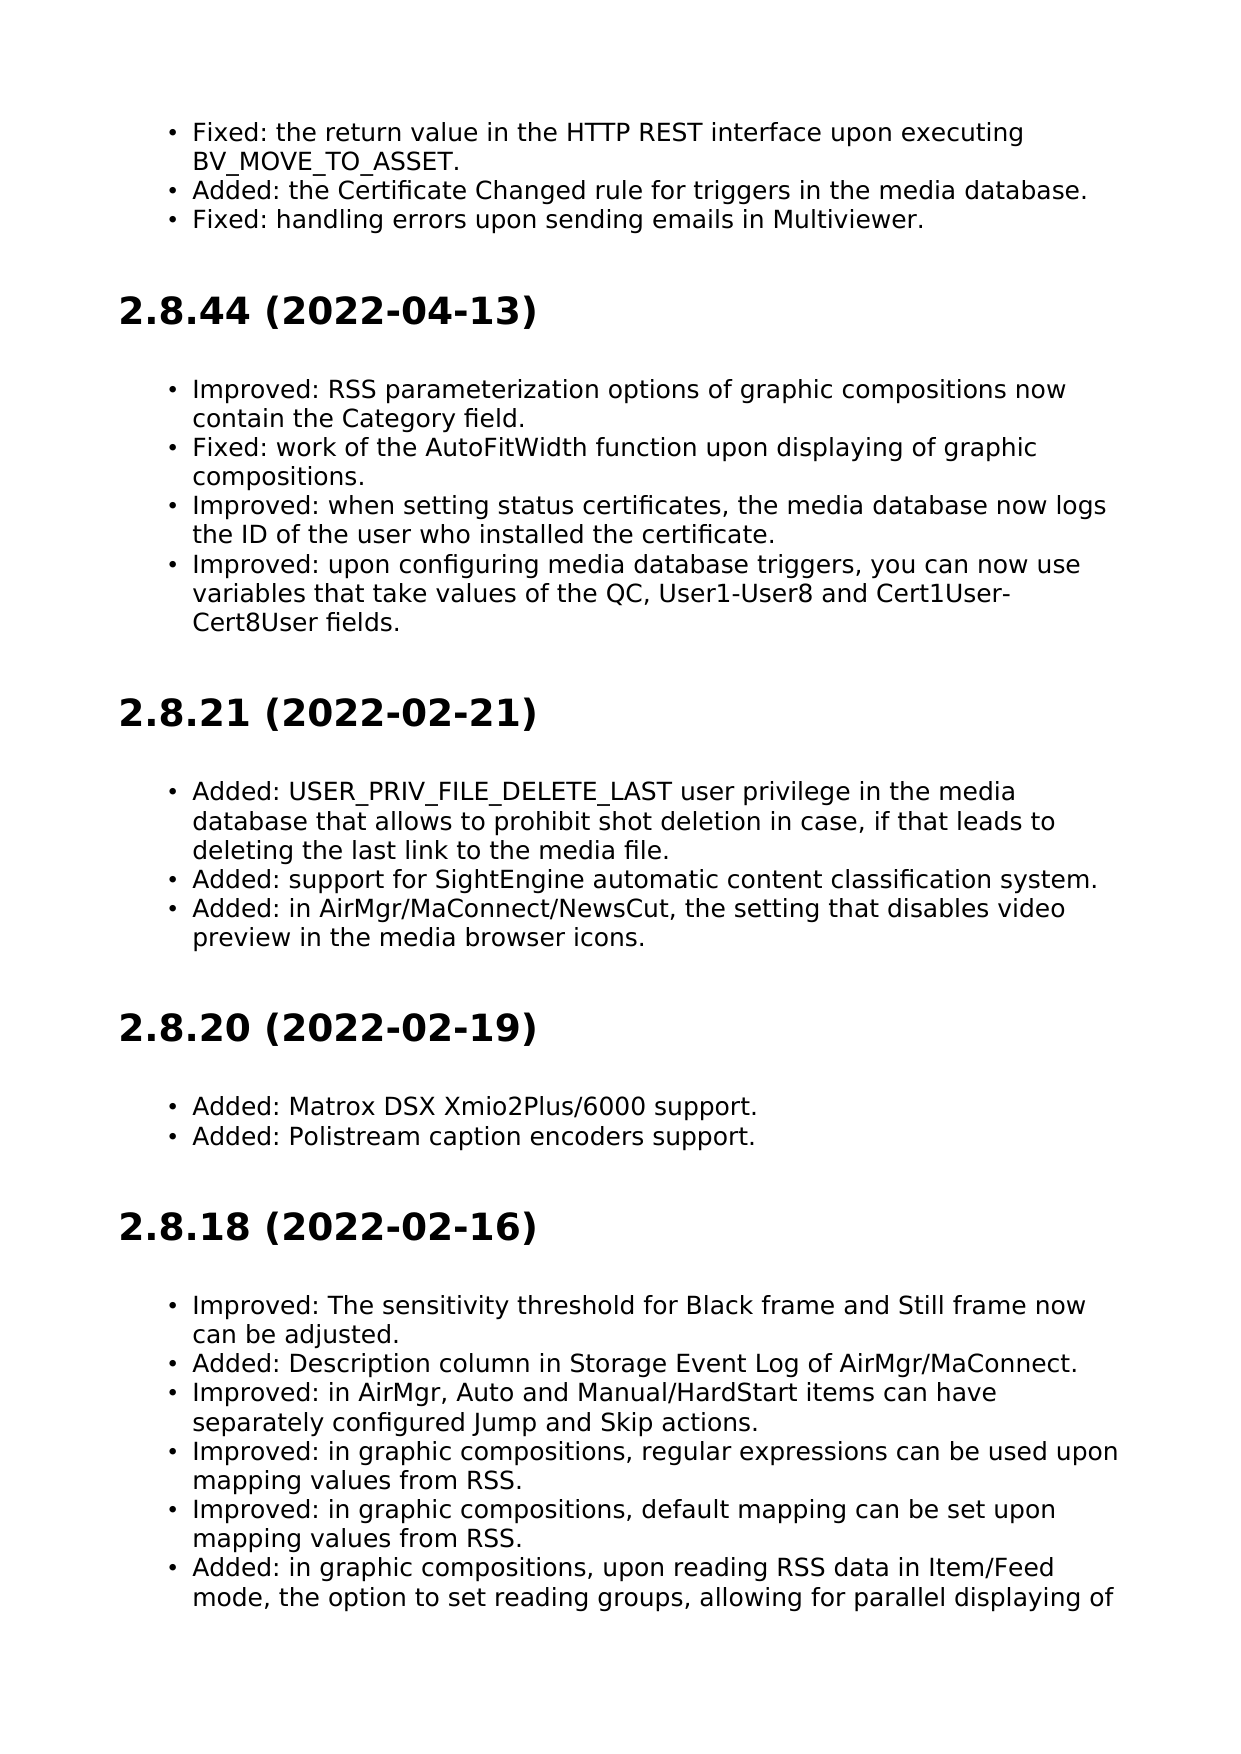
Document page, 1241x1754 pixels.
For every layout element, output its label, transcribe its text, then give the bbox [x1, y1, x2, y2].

list Improved: when setting status certificates, the media database now logs the ID of the user who installed the certificate. [177, 492, 1122, 550]
list Added: Description column in Storage Event Log of AirMgr/MaConnect. [177, 1349, 1122, 1378]
list Added: Matrox DSX Xmio2Plus/6000 support. [177, 1093, 1122, 1122]
list Improved: in graphic compositions, default mapping can be set upon mapping values from RSS. [177, 1495, 1122, 1553]
list Fixed: handling errors upon sending emails in Multiviewer. [177, 206, 1122, 235]
list Added: USER_PRIV_FILE_DELETE_LAST user privilege in the media database that allows to prohibit shot deletion in case, if that leads to deleting the last link to the media file. [177, 777, 1122, 865]
subtitle 2.8.18 (2022-02-16) [118, 1205, 1122, 1249]
list Improved: The sensitivity threshold for Black frame and Still frame now can be adjusted. [177, 1291, 1122, 1349]
subtitle 2.8.21 (2022-02-21) [118, 692, 1122, 736]
list Added: Polistream caption encoders support. [177, 1122, 1122, 1151]
list Added: in AirMgr/MaConnect/NewsCut, the setting that disables video preview in the media browser icons. [177, 894, 1122, 952]
list Added: in graphic compositions, upon reading RSS data in Item/Feed mode, the option to set reading groups, allowing for parallel displaying of [177, 1553, 1122, 1612]
list Fixed: the return value in the HTTP REST interface upon executing BV_MOVE_TO_ASSET. [177, 118, 1122, 176]
list Improved: RSS parameterization options of graphic compositions now contain the Category field. [177, 375, 1122, 433]
subtitle 2.8.44 (2022-04-13) [118, 289, 1122, 333]
list Improved: upon configuring media database triggers, you can now use variables that take values of the QC, User1-User8 and Cert1User-Cert8User fields. [177, 550, 1122, 637]
list Improved: in AirMgr, Auto and Manual/HardStart items can have separately configured Jump and Skip actions. [177, 1378, 1122, 1437]
list Added: support for SightEngine automatic content classification system. [177, 865, 1122, 894]
list Fixed: work of the AutoFitWidth function upon displaying of graphic compositions. [177, 433, 1122, 492]
list Added: the Certificate Changed rule for triggers in the media database. [177, 176, 1122, 206]
list Improved: in graphic compositions, regular expressions can be used upon mapping values from RSS. [177, 1437, 1122, 1495]
subtitle 2.8.20 (2022-02-19) [118, 1007, 1122, 1051]
